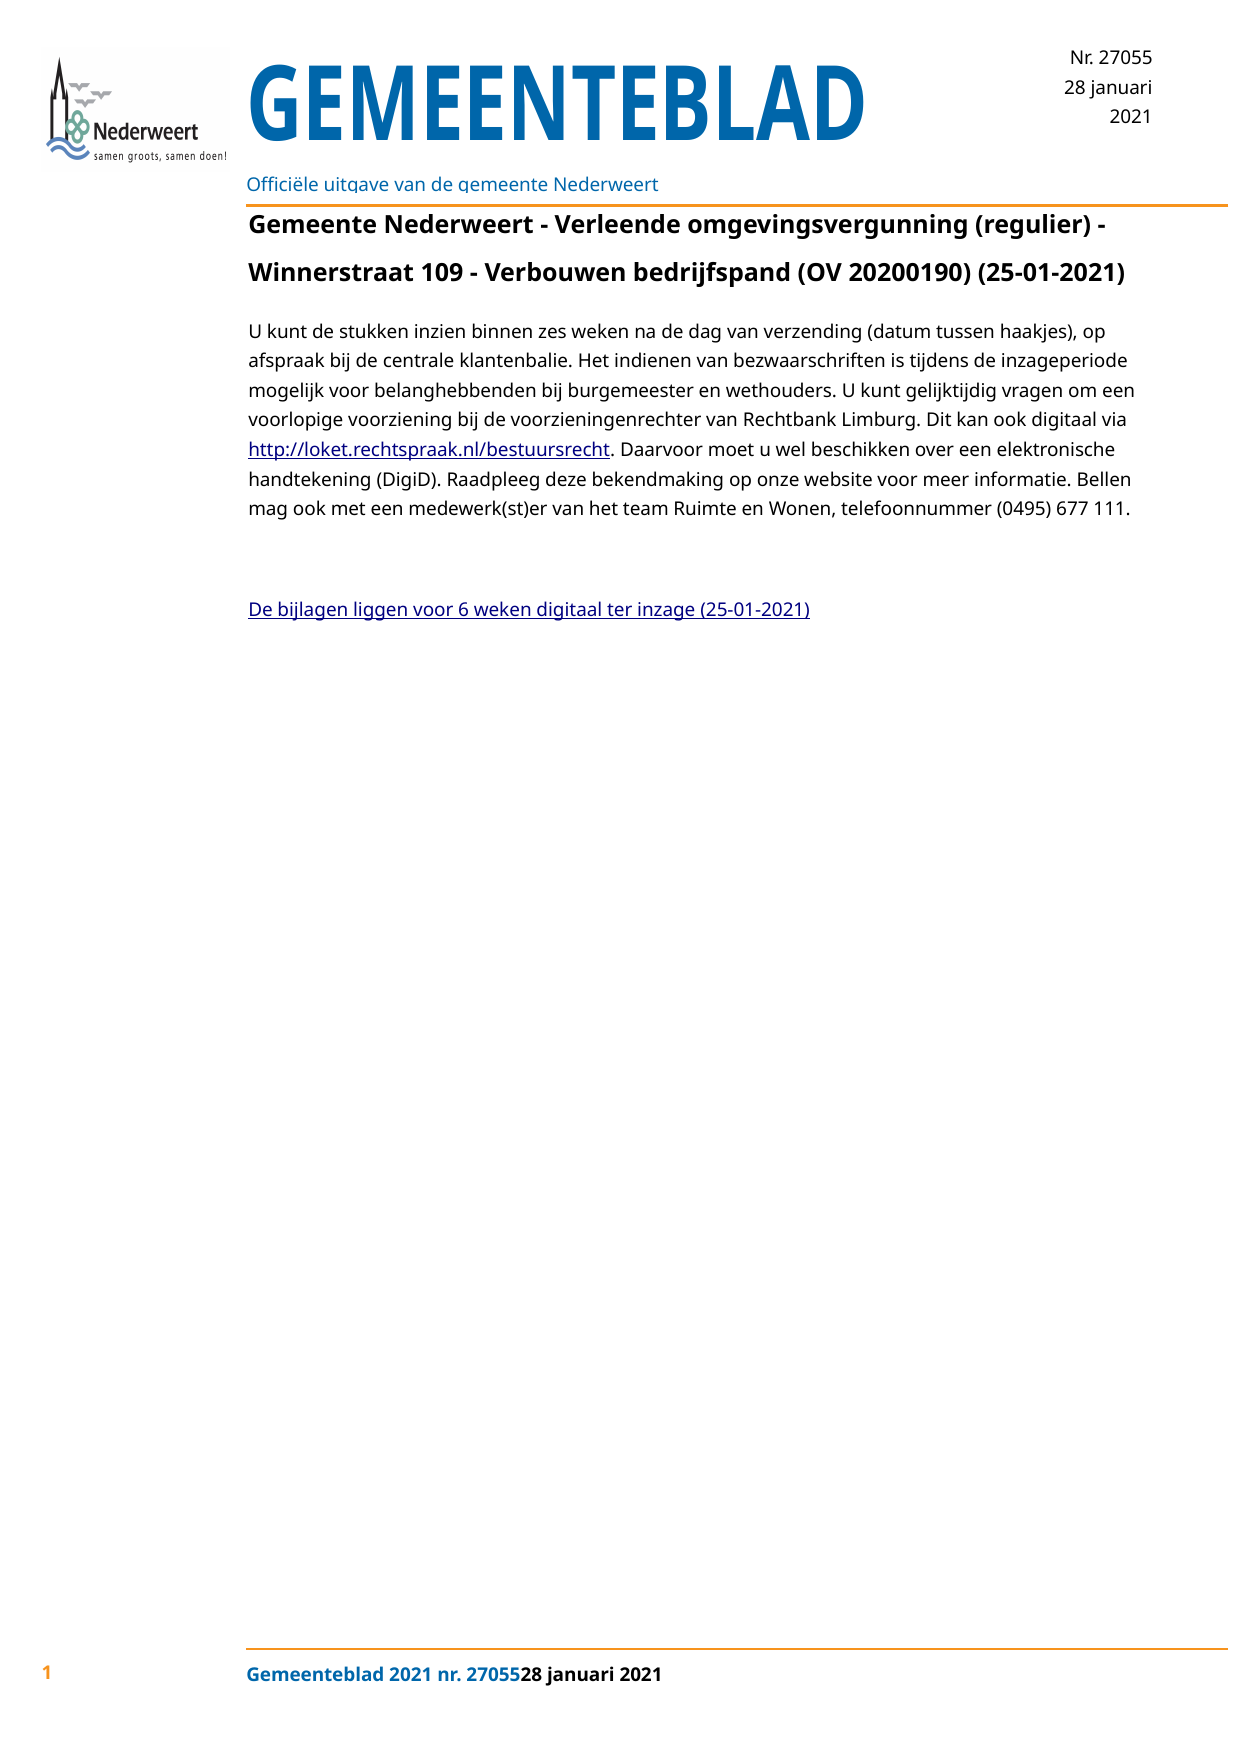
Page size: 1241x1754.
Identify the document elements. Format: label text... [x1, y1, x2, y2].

text U kunt de stukken inzien binnen zes weken na de dag van verzending (datum tussen haakjes), op afspraak bij de centrale klantenbalie. Het indienen van bezwaarschriften is tijdens de inzageperiode mogelijk voor belanghebbenden bij burgemeester en wethouders. U kunt gelijktijdig vragen om een voorlopige voorziening bij de voorzieningenrechter van Rechtbank Limburg. Dit kan ook digitaal via http://loket.rechtspraak.nl/bestuursrecht. Daarvoor moet u wel beschikken over een elektronische handtekening (DigiD). Raadpleeg deze bekendmaking op onze website voor meer informatie. Bellen mag ook met een medewerk(st)er van het team Ruimte en Wonen, telefoonnummer (0495) 677 111. [248, 318, 1152, 521]
text Gemeente Nederweert - Verleende omgevingsvergunning (regulier) - Winnerstraat 109 - Verbouwen bedrijfspand (OV 20200190) (25-01-2021) [248, 207, 1152, 288]
text De bijlagen liggen voor 6 weken digitaal ter inzage (25-01-2021) [248, 596, 1152, 622]
picture [41, 47, 231, 172]
